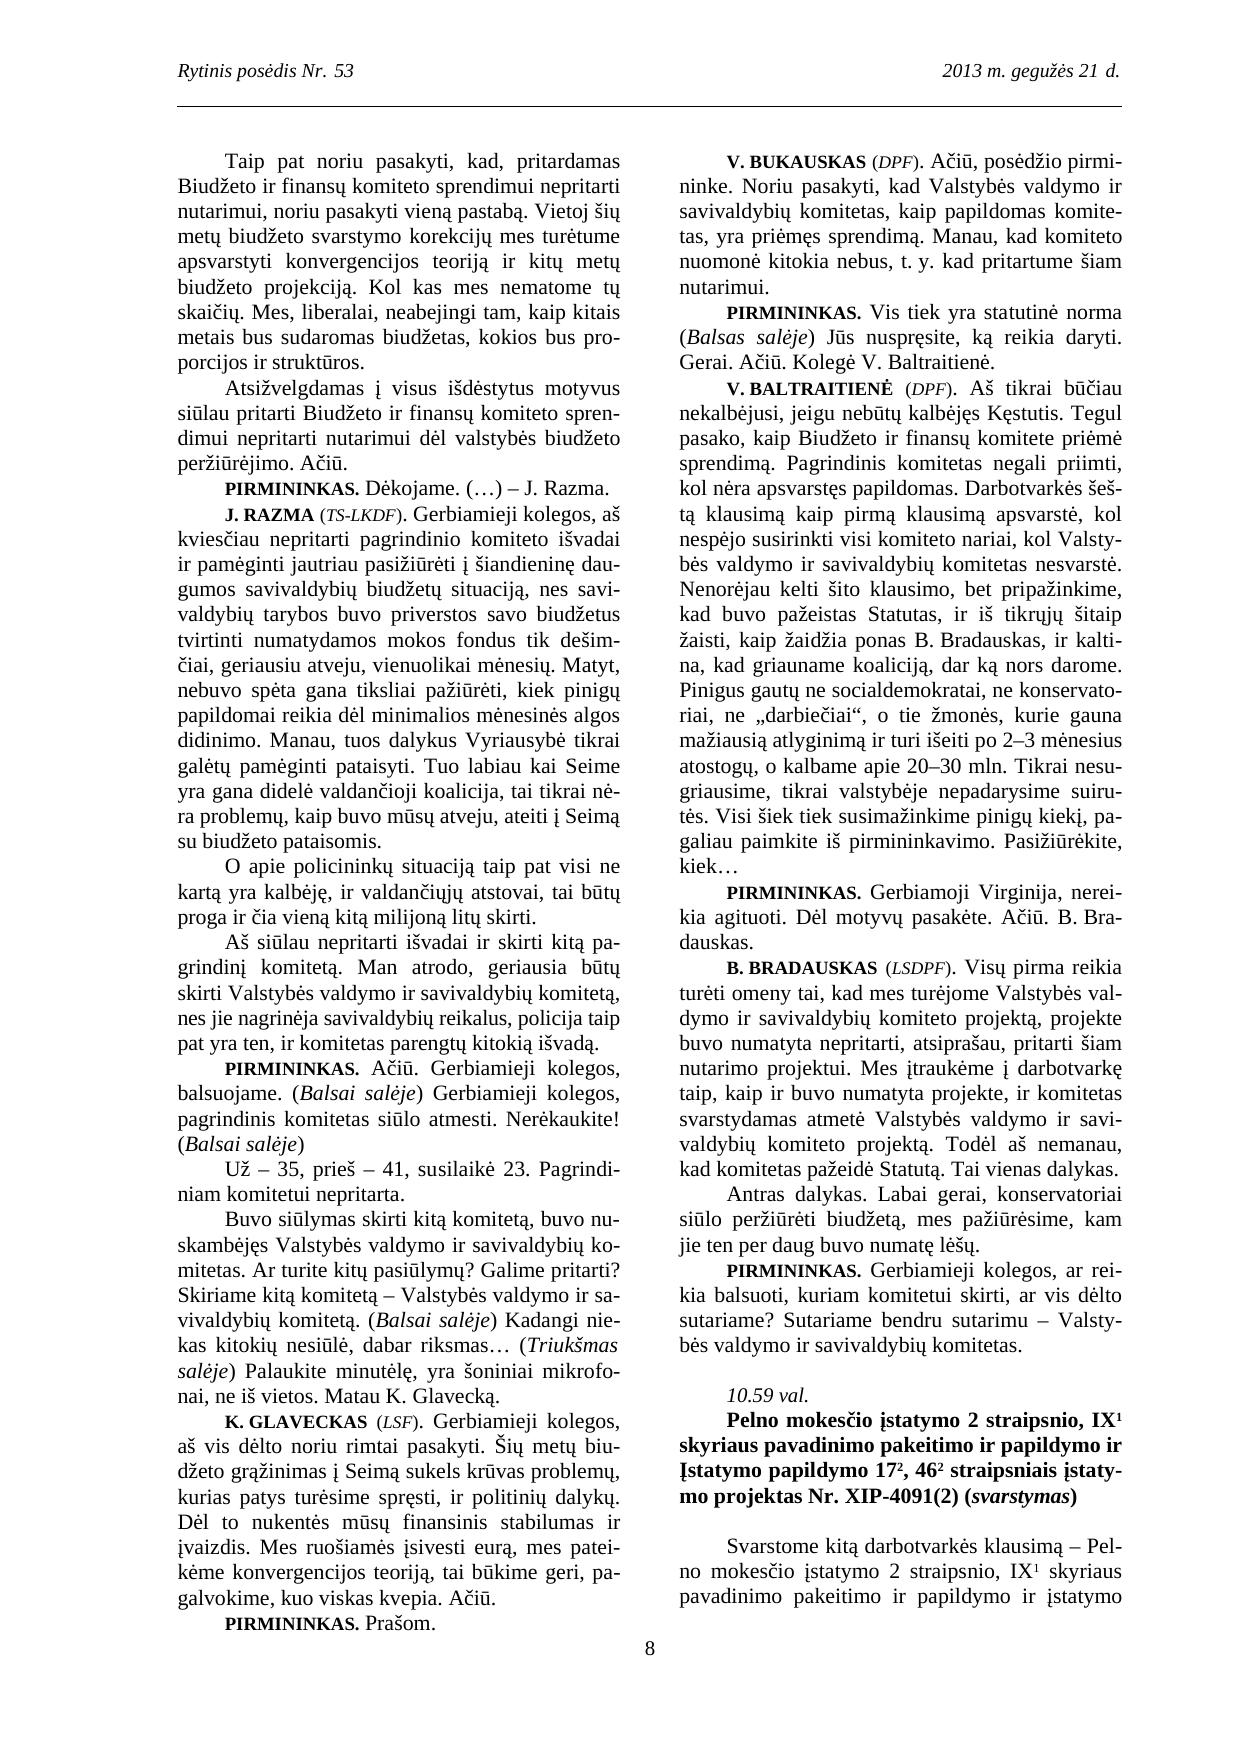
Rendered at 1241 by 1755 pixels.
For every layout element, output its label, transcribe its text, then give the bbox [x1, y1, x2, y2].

text Ant­ras da­ly­kas. La­bai ge­rai, kon­ser­va­to­riai siū­lo per­žiū­rė­ti biu­dže­tą, mes pa­žiū­rė­si­me, kam jie ten per daug bu­vo nu­ma­tę lė­šų. [679, 1181, 1122, 1257]
text O apie po­li­ci­nin­kų si­tu­a­ci­ją taip pat vi­si ne kar­tą yra kal­bė­ję, ir val­dan­čių­jų at­sto­vai, tai bū­tų pro­ga ir čia vie­ną ki­tą mi­li­jo­ną li­tų skir­ti. [177, 853, 620, 929]
text Aš siū­lau ne­pri­tar­ti iš­va­dai ir skir­ti ki­tą pa­grin­di­nį ko­mi­te­tą. Man at­ro­do, ge­riau­sia bū­tų skir­­ti Vals­ty­bės val­dy­mo ir sa­vi­val­dy­bių ko­mi­te­tą, nes jie nag­ri­nė­ja sa­vi­val­dy­bių rei­ka­lus, po­li­ci­ja taip pat yra ten, ir ko­mi­te­tas pa­reng­tų ki­to­kią iš­va­dą. [177, 929, 620, 1055]
text Taip pat no­riu pa­sa­ky­ti, kad, pri­tar­da­mas Biu­dže­to ir fi­nan­sų ko­mi­te­to spren­di­mui ne­pri­tar­ti nu­ta­ri­mui, no­riu pa­sa­ky­ti vie­ną pa­sta­bą. Vie­toj šių me­tų biu­dže­to svars­ty­mo ko­rek­ci­jų mes tu­rė­tu­me ap­svars­ty­ti kon­ver­gen­ci­jos te­ori­ją ir ki­tų me­tų biu­dže­to pro­jek­ci­ją. Kol kas mes ne­ma­to­me tų skai­čių. Mes, li­be­ra­lai, ne­abe­jin­gi tam, kaip ki­tais me­tais bus su­da­ro­mas biu­dže­tas, ko­kios bus pro­por­ci­jos ir struk­tū­ros. [177, 148, 620, 374]
text PIRMININKAS. Pra­šom. [177, 1610, 620, 1635]
text Svars­to­me ki­tą dar­bo­tvarkės klau­si­mą – Pel­no mo­kes­čio įsta­ty­mo 2 straips­nio, IX1 sky­riaus pa­va­di­ni­mo pa­kei­ti­mo ir pa­pil­dy­mo ir įsta­ty­mo [679, 1533, 1122, 1609]
text At­si­žvelg­da­mas į vi­sus iš­dės­ty­tus mo­ty­vus siū­lau pri­tar­ti Biu­dže­to ir fi­nan­sų ko­mi­te­to spren­di­mui ne­pri­tar­ti nu­ta­ri­mui dėl vals­ty­bės biu­dže­to per­žiū­rė­ji­mo. Ačiū. [177, 374, 620, 475]
text V. BALTRAITIENĖ (DPF). Aš tik­rai bū­čiau ne­kal­bė­ju­si, jei­gu ne­bū­tų kal­bė­jęs Kęs­tu­tis. Te­gul pa­sa­ko, kaip Biu­dže­to ir fi­nan­sų ko­mi­te­te pri­ėmė spren­di­mą. Pa­grin­di­nis ko­mi­te­tas ne­ga­li pri­im­ti, kol nė­ra ap­svars­tęs pa­pil­do­mas. Dar­bo­tvarkės šeš­tą klau­si­mą kaip pir­mą klau­si­mą ap­svars­tė, kol ne­spė­jo su­si­rink­ti vi­si ko­mi­te­to na­riai, kol Vals­ty­bės val­dy­mo ir sa­vi­val­dy­bių ko­mi­te­tas ne­svars­tė. Ne­no­rė­jau kel­ti ši­to klau­si­mo, bet pri­pa­žin­ki­me, kad bu­vo pa­žeis­tas Sta­tu­tas, ir iš tik­rų­jų ši­taip žais­ti, kaip žai­džia po­nas B. Bra­daus­kas, ir kal­ti­na, kad griau­na­me ko­a­li­ci­ją, dar ką nors da­ro­me. Pi­ni­gus gau­tų ne so­cial­de­mok­ra­tai, ne kon­ser­va­to­riai, ne „dar­bie­čiai“, o tie žmo­nės, ku­rie gau­na ma­žiau­sią at­ly­gi­ni­mą ir tu­ri iš­ei­ti po 2–3 mė­ne­sius atos­to­gų, o kal­ba­me apie 20–30 mln. Tik­rai ne­su­griau­si­me, tik­rai vals­ty­bė­je ne­pa­da­ry­si­me su­iru­tės. Vi­si šiek tiek su­si­ma­žin­ki­me pi­ni­gų kiekį, pa­ga­liau pa­im­ki­te iš pir­mi­nin­ka­vi­mo. Pa­si­žiū­rė­ki­te, kiek… [679, 374, 1122, 879]
text PIRMININKAS. Ger­bia­mie­ji ko­le­gos, ar rei­kia bal­suo­ti, ku­riam ko­mi­te­tui skir­ti, ar vis dėl­to su­ta­ria­me? Su­ta­ria­me ben­dru su­ta­ri­mu – Vals­ty­bės val­dy­mo ir sa­vi­val­dy­bių ko­mi­te­tas. [679, 1257, 1122, 1358]
text PIRMININKAS. Dė­ko­ja­me. (…) – J. Raz­ma. [177, 475, 620, 501]
text B. BRADAUSKAS (LSDPF). Vi­sų pir­ma rei­kia tu­rė­ti ome­ny tai, kad mes tu­rė­jo­me Vals­ty­bės val­dy­mo ir sa­vi­val­dy­bių ko­mi­te­to pro­jek­tą, pro­jek­te bu­vo nu­ma­ty­ta ne­pri­tar­ti, at­si­pra­šau, pri­tar­ti šiam nu­ta­ri­mo pro­jek­tui. Mes įtrau­kė­me į dar­bo­tvarkę taip, kaip ir bu­vo nu­ma­ty­ta pro­jek­te, ir ko­mi­te­tas svars­ty­da­mas at­me­tė Vals­ty­bės val­dy­mo ir sa­vi­val­dy­bių ko­mi­te­to pro­jek­tą. To­dėl aš ne­ma­nau, kad ko­mi­te­tas pa­žei­dė Sta­tu­tą. Tai vie­nas da­ly­kas. [679, 954, 1122, 1181]
text 10.59 val. [726, 1383, 1122, 1407]
text K. GLAVECKAS (LSF). Ger­bia­mie­ji ko­le­gos, aš vis dėl­to no­riu rim­tai pa­sa­ky­ti. Šių me­tų biu­dže­to grą­ži­ni­mas į Sei­mą su­kels krū­vas pro­ble­mų, ku­rias pa­tys tu­rė­si­me spręs­ti, ir po­li­ti­nių da­ly­kų. Dėl to nu­ken­tės mū­sų fi­nan­si­nis sta­bi­lu­mas ir įvaiz­dis. Mes ruo­šia­mės įsi­ves­ti eu­rą, mes pa­tei­kė­me kon­ver­gen­ci­jos te­ori­ją, tai bū­ki­me ge­ri, pa­gal­vo­ki­me, kuo vis­kas kve­pia. Ačiū. [177, 1408, 620, 1610]
text PIRMININKAS. Ger­bia­mo­ji Vir­gi­ni­ja, ne­rei­kia agi­tuo­ti. Dėl mo­ty­vų pa­sa­kė­te. Ačiū. B. Bra­daus­kas. [679, 879, 1122, 954]
text PIRMININKAS. Vis tiek yra sta­tu­ti­nė nor­ma (Bal­sas sa­lė­je) Jūs nu­sprę­si­te, ką rei­kia da­ry­ti. Ge­rai. Ačiū. Ko­le­gė V. Bal­trai­tie­nė. [679, 299, 1122, 374]
text PIRMININKAS. Ačiū. Ger­bia­mie­ji ko­le­gos, bal­suo­ja­me. (Bal­sai sa­lė­je) Ger­bia­mie­ji ko­le­gos, pa­grin­di­nis ko­mi­te­tas siū­lo at­mes­ti. Ne­rė­kau­ki­te! (Bal­sai sa­lė­je) [177, 1055, 620, 1156]
text Pel­no mo­kes­čio įsta­ty­mo 2 straips­nio, IX1 sky­riaus pa­va­di­ni­mo pa­kei­ti­mo ir pa­pil­dy­mo ir Įsta­ty­mo pa­pil­dy­mo 172, 462 straips­niais įsta­ty­mo pro­jek­tas Nr. XIP-4091(2) (svars­ty­mas) [679, 1407, 1122, 1508]
text V. BUKAUSKAS (DPF). Ačiū, po­sė­džio pir­mi­nin­ke. No­riu pa­sa­ky­ti, kad Vals­ty­bės val­dy­mo ir sa­vi­val­dy­bių ko­mi­te­tas, kaip pa­pil­do­mas ko­mi­te­tas, yra pri­ėmęs spren­di­mą. Ma­nau, kad ko­mi­te­to nuo­mo­nė ki­to­kia ne­bus, t. y. kad pri­tar­tu­me šiam nu­ta­ri­mui. [679, 148, 1122, 299]
text Už – 35, prieš – 41, su­si­lai­kė 23. Pa­grin­di­niam ko­mi­te­tui ne­pri­tar­ta. [177, 1156, 620, 1206]
text J. RAZMA (TS-LKDF). Ger­bia­mie­ji ko­le­gos, aš kvies­čiau ne­pri­tar­ti pa­grin­di­nio ko­mi­te­to iš­va­dai ir pa­mė­gin­ti jaut­riau pa­si­žiū­rė­ti į šian­die­ni­nę dau­gu­mos sa­vi­val­dy­bių biu­dže­tų si­tu­a­ci­ją, nes sa­vi­val­dy­bių ta­ry­bos bu­vo pri­vers­tos sa­vo biu­dže­tus tvir­tin­ti nu­ma­ty­da­mos mo­kos fon­dus tik de­šim­čiai, ge­riau­siu at­ve­ju, vie­nuo­li­kai mė­ne­sių. Ma­tyt, ne­bu­vo spė­ta ga­na tiks­liai pa­žiū­rė­ti, kiek pi­ni­gų pa­pil­do­mai rei­kia dėl mi­ni­ma­lios mė­ne­si­nės al­gos di­di­ni­mo. Ma­nau, tuos da­ly­kus Vy­riau­sy­bė tik­rai ga­lė­tų pa­mė­gin­ti pa­tai­sy­ti. Tuo la­biau kai Sei­me yra ga­na di­de­lė val­dan­čio­ji ko­a­li­ci­ja, tai tik­rai nė­ra pro­ble­mų, kaip bu­vo mū­sų at­ve­ju, at­ei­ti į Sei­mą su biu­dže­to pa­tai­so­mis. [177, 501, 620, 853]
text Bu­vo siū­ly­mas skir­ti ki­tą ko­mi­te­tą, bu­vo nu­skam­bė­jęs Vals­ty­bės val­dy­mo ir sa­vi­val­dy­bių ko­mi­te­tas. Ar tu­ri­te ki­tų pa­siū­ly­mų? Ga­li­me pri­tar­ti? Ski­ria­me ki­tą ko­mi­te­tą – Vals­ty­bės val­dy­mo ir sa­vi­val­dy­bių ko­mi­te­tą. (Bal­sai sa­lė­je) Ka­dan­gi nie­kas ki­to­kių ne­siū­lė, da­bar riks­mas… (Triukš­mas sa­lė­je) Pa­lau­ki­te mi­nu­tė­lę, yra šo­ni­niai mik­ro­fo­nai, ne iš vie­tos. Ma­tau K. Gla­vec­ką. [177, 1206, 620, 1408]
